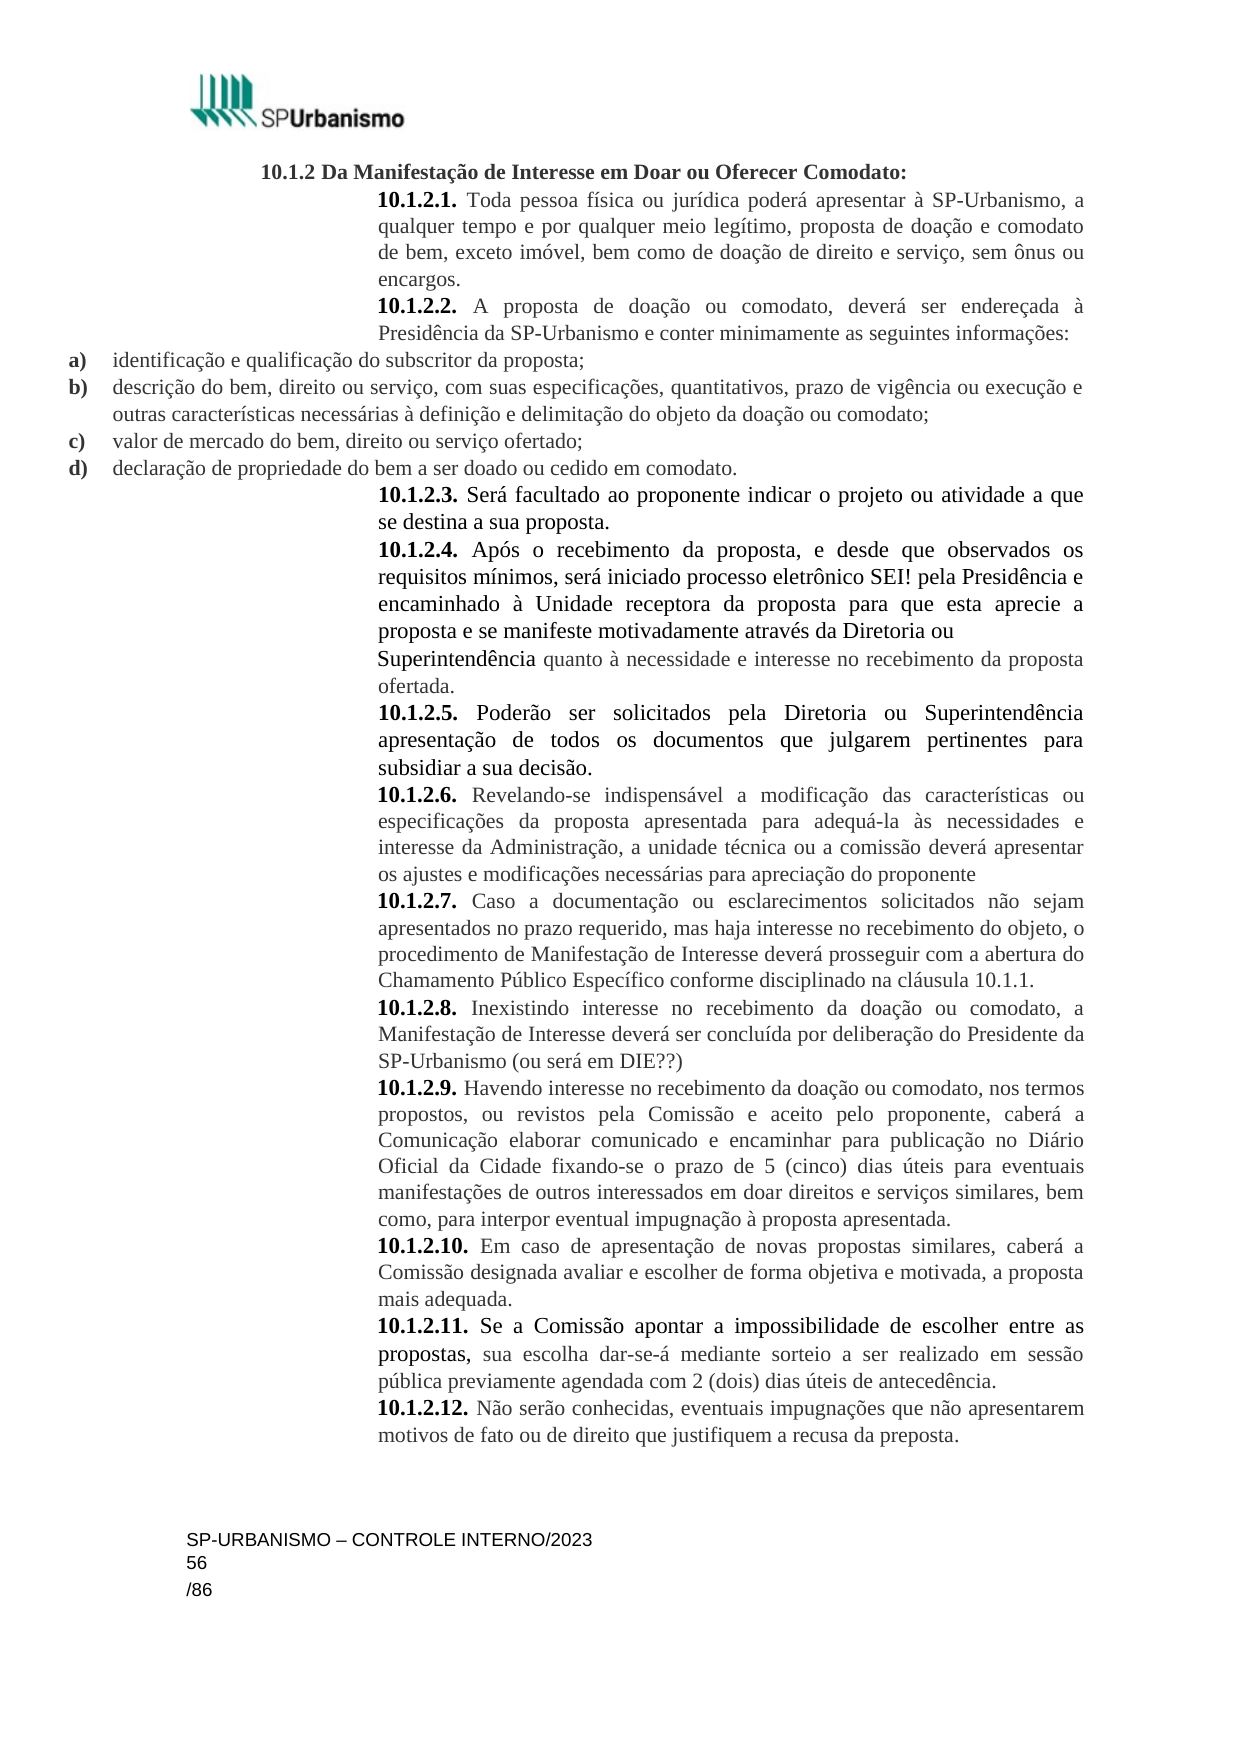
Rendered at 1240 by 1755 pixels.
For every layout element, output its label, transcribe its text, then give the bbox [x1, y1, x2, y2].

list valor de mercado do bem, direito ou serviço ofertado; [68, 427, 1085, 453]
text 10.1.2.1. Toda pessoa física ou jurídica poderá apresentar à SP-Urbanismo, a qualquer tempo e por qualquer meio legítimo, proposta de doação e comodato de bem, exceto imóvel, bem como de doação de direito e serviço, sem ônus ou encargos. [377, 186, 1085, 291]
text 10.1.2.8. Inexistindo interesse no recebimento da doação ou comodato, a Manifestação de Interesse deverá ser concluída por deliberação do Presidente da SP-Urbanismo (ou será em DIE??) [377, 994, 1085, 1073]
text 10.1.2.3. Será facultado ao proponente indicar o projeto ou atividade a que se destina a sua proposta. [378, 481, 1084, 535]
text 10.1.2.9. Havendo interesse no recebimento da doação ou comodato, nos termos propostos, ou revistos pela Comissão e aceito pelo proponente, caberá a Comunicação elaborar comunicado e encaminhar para publicação no Diário Oficial da Cidade fixando-se o prazo de 5 (cinco) dias úteis para eventuais manifestações de outros interessados em doar direitos e serviços similares, bem como, para interpor eventual impugnação à proposta apresentada. [377, 1074, 1085, 1231]
list identificação e qualificação do subscritor da proposta; [68, 347, 1085, 373]
text 10.1.2.4. Após o recebimento da proposta, e desde que observados os requisitos mínimos, será iniciado processo eletrônico SEI! pela Presidência e encaminhado à Unidade receptora da proposta para que esta aprecie a proposta e se manifeste motivadamente através da Diretoria ou [378, 536, 1084, 644]
text 10.1.2.7. Caso a documentação ou esclarecimentos solicitados não sejam apresentados no prazo requerido, mas haja interesse no recebimento do objeto, o procedimento de Manifestação de Interesse deverá prosseguir com a abertura do Chamamento Público Específico conforme disciplinado na cláusula 10.1.1. [377, 887, 1085, 993]
text 10.1.2.2. A proposta de doação ou comodato, deverá ser endereçada à Presidência da SP-Urbanismo e conter minimamente as seguintes informações: [377, 292, 1085, 346]
text 10.1.2.6. Revelando-se indispensável a modificação das características ou especificações da proposta apresentada para adequá-la às necessidades e interesse da Administração, a unidade técnica ou a comissão deverá apresentar os ajustes e modificações necessárias para apreciação do proponente [377, 781, 1085, 887]
text 10.1.2.11. Se a Comissão apontar a impossibilidade de escolher entre as propostas, sua escolha dar-se-á mediante sorteio a ser realizado em sessão pública previamente agendada com 2 (dois) dias úteis de antecedência. [377, 1312, 1085, 1393]
text Superintendência quanto à necessidade e interesse no recebimento da proposta ofertada. [377, 645, 1085, 698]
text 10.1.2.5. Poderão ser solicitados pela Diretoria ou Superintendência apresentação de todos os documentos que julgarem pertinentes para subsidiar a sua decisão. [378, 699, 1084, 780]
text 10.1.2.10. Em caso de apresentação de novas propostas similares, caberá a Comissão designada avaliar e escolher de forma objetiva e motivada, a proposta mais adequada. [377, 1232, 1085, 1312]
text 10.1.2.12. Não serão conhecidas, eventuais impugnações que não apresentarem motivos de fato ou de direito que justifiquem a recusa da preposta. [377, 1394, 1085, 1447]
list declaração de propriedade do bem a ser doado ou cedido em comodato. [68, 454, 1085, 480]
text 10.1.2 Da Manifestação de Interesse em Doar ou Oferecer Comodato: [260, 159, 1086, 184]
list descrição do bem, direito ou serviço, com suas especificações, quantitativos, prazo de vigência ou execução e outras características necessárias à definição e delimitação do objeto da doação ou comodato; [68, 374, 1085, 426]
